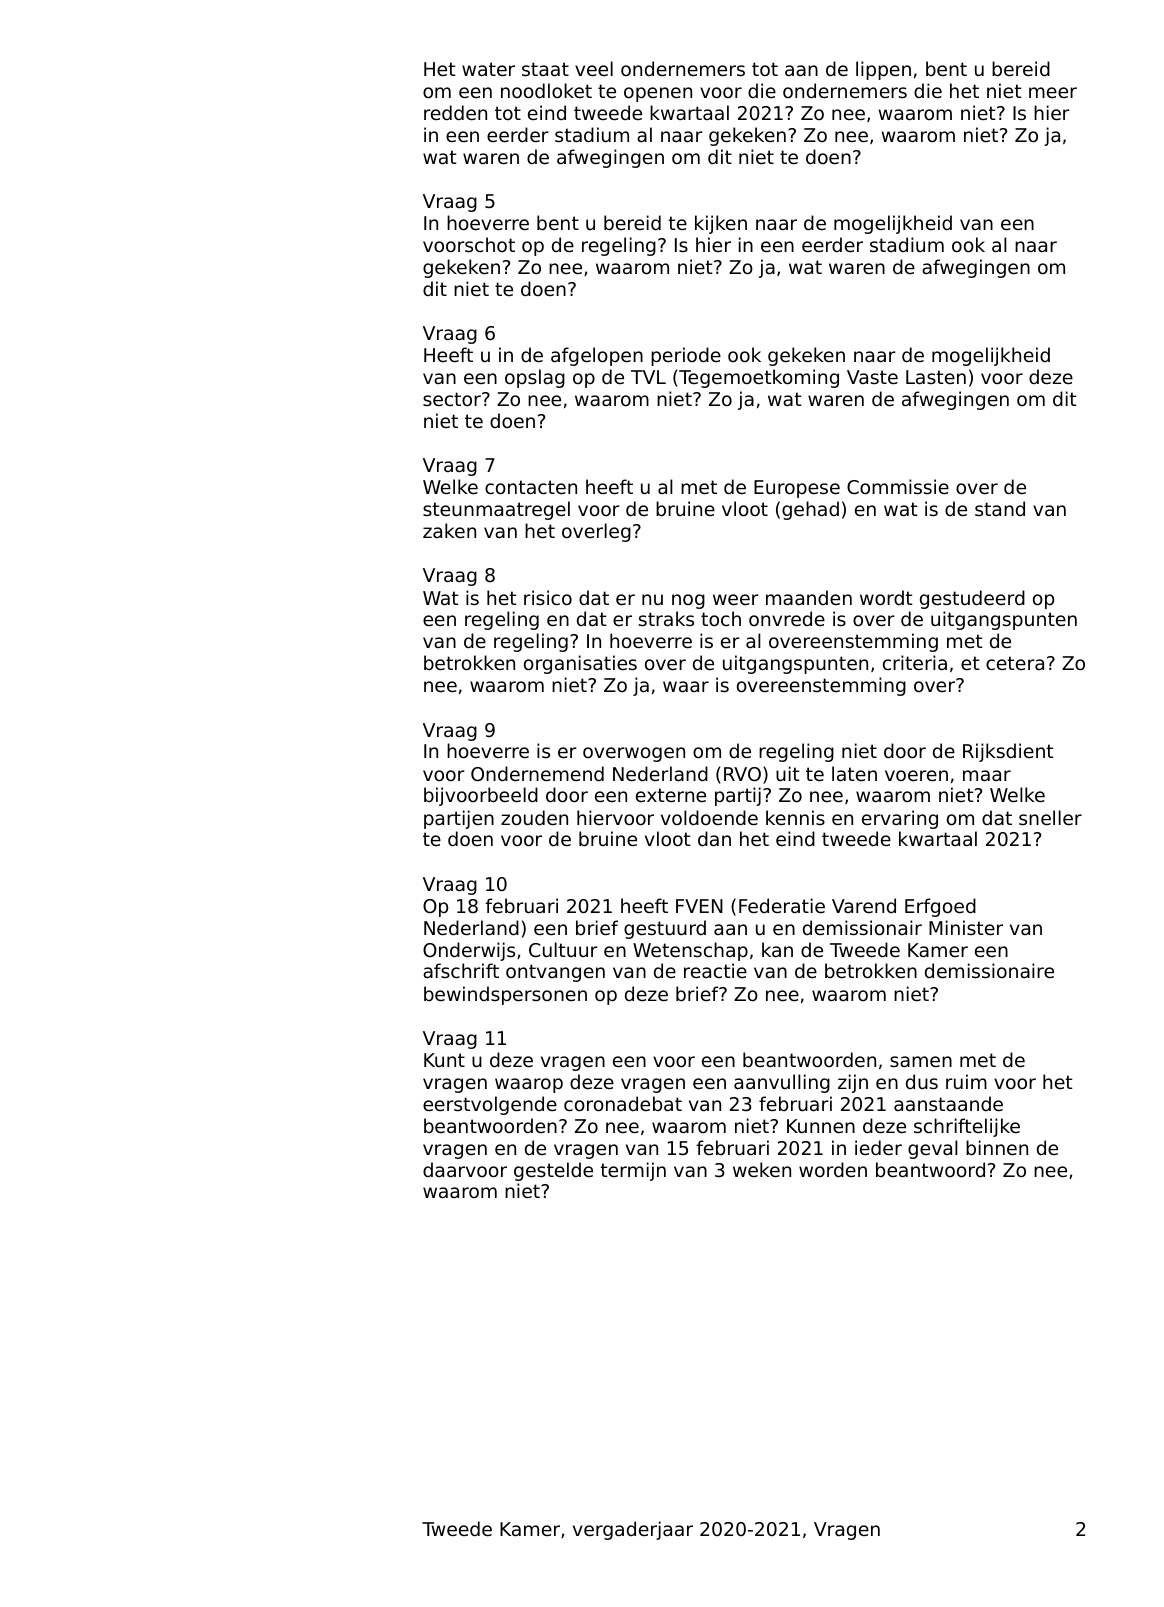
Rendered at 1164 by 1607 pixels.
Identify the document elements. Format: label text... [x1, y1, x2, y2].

text Heeft u in de afgelopen periode ook gekeken naar de mogelijkheid van een opslag op de TVL (Tegemoetkoming Vaste Lasten) voor deze sector? Zo nee, waarom niet? Zo ja, wat waren de afwegingen om dit niet te doen? [422, 345, 1087, 433]
text Het water staat veel ondernemers tot aan de lippen, bent u bereid om een noodloket te openen voor die ondernemers die het niet meer redden tot eind tweede kwartaal 2021? Zo nee, waarom niet? Is hier in een eerder stadium al naar gekeken? Zo nee, waarom niet? Zo ja, wat waren de afwegingen om dit niet te doen? [422, 59, 1087, 169]
text Wat is het risico dat er nu nog weer maanden wordt gestudeerd op een regeling en dat er straks toch onvrede is over de uitgangspunten van de regeling? In hoeverre is er al overeenstemming met de betrokken organisaties over de uitgangspunten, criteria, et cetera? Zo nee, waarom niet? Zo ja, waar is overeenstemming over? [422, 587, 1087, 697]
text Kunt u deze vragen een voor een beantwoorden, samen met de vragen waarop deze vragen een aanvulling zijn en dus ruim voor het eerstvolgende coronadebat van 23 februari 2021 aanstaande beantwoorden? Zo nee, waarom niet? Kunnen deze schriftelijke vragen en de vragen van 15 februari 2021 in ieder geval binnen de daarvoor gestelde termijn van 3 weken worden beantwoord? Zo nee, waarom niet? [422, 1049, 1087, 1203]
text Op 18 februari 2021 heeft FVEN (Federatie Varend Erfgoed Nederland) een brief gestuurd aan u en demissionair Minister van Onderwijs, Cultuur en Wetenschap, kan de Tweede Kamer een afschrift ontvangen van de reactie van de betrokken demissionaire bewindspersonen op deze brief? Zo nee, waarom niet? [422, 896, 1087, 1005]
text Vraag 11 [422, 1028, 1087, 1049]
text Vraag 9 [422, 719, 1087, 741]
text Vraag 6 [422, 323, 1087, 345]
text Welke contacten heeft u al met de Europese Commissie over de steunmaatregel voor de bruine vloot (gehad) en wat is de stand van zaken van het overleg? [422, 477, 1087, 543]
text In hoeverre bent u bereid te kijken naar de mogelijkheid van een voorschot op de regeling? Is hier in een eerder stadium ook al naar gekeken? Zo nee, waarom niet? Zo ja, wat waren de afwegingen om dit niet te doen? [422, 213, 1087, 301]
text Vraag 8 [422, 565, 1087, 587]
text Vraag 7 [422, 455, 1087, 477]
text In hoeverre is er overwogen om de regeling niet door de Rijksdient voor Ondernemend Nederland (RVO) uit te laten voeren, maar bijvoorbeeld door een externe partij? Zo nee, waarom niet? Welke partijen zouden hiervoor voldoende kennis en ervaring om dat sneller te doen voor de bruine vloot dan het eind tweede kwartaal 2021? [422, 741, 1087, 851]
text Vraag 10 [422, 873, 1087, 896]
text Vraag 5 [422, 191, 1087, 213]
